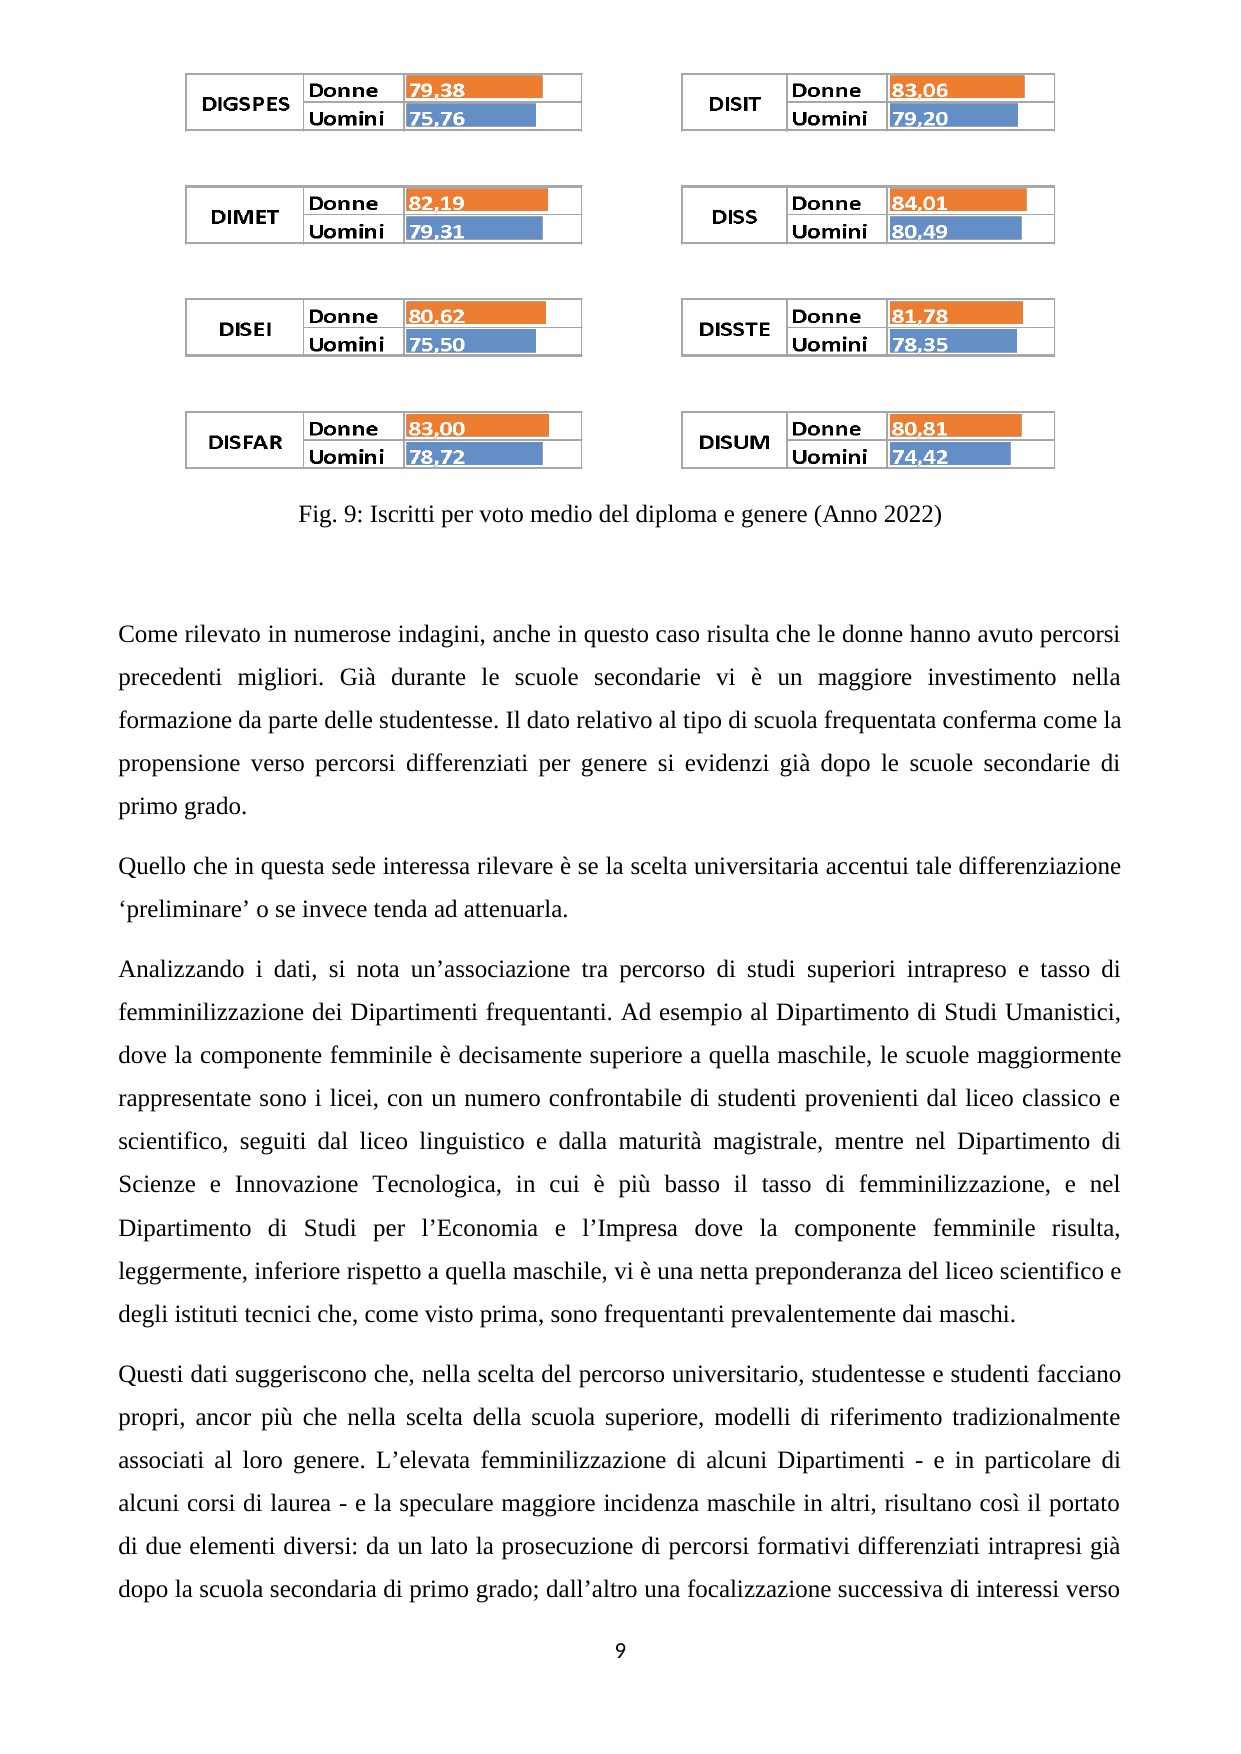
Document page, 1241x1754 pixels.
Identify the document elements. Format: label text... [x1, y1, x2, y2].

text Questi dati suggeriscono che, nella scelta del percorso universitario, studentesse e studenti facciano propri, ancor più che nella scelta della scuola superiore, modelli di riferimento tradizionalmente associati al loro genere. L’elevata femminilizzazione di alcuni Dipartimenti - e in particolare di alcuni corsi di laurea - e la speculare maggiore incidenza maschile in altri, risultano così il portato di due elementi diversi: da un lato la prosecuzione di percorsi formativi differenziati intrapresi già dopo la scuola secondaria di primo grado; dall’altro una focalizzazione successiva di interessi verso [118, 1359, 1122, 1603]
text Come rilevato in numerose indagini, anche in questo caso risulta che le donne hanno avuto percorsi precedenti migliori. Già durante le scuole secondarie vi è un maggiore investimento nella formazione da parte delle studentesse. Il dato relativo al tipo di scuola frequentata conferma come la propensione verso percorsi differenziati per genere si evidenzi già dopo le scuole secondarie di primo grado. [118, 619, 1122, 820]
text Fig. 9: Iscritti per voto medio del diploma e genere (Anno 2022) [118, 499, 1122, 528]
text Quello che in questa sede interessa rilevare è se la scelta universitaria accentui tale differenziazione ‘preliminare’ o se invece tenda ad attenuarla. [118, 851, 1122, 923]
text Analizzando i dati, si nota un’associazione tra percorso di studi superiori intrapreso e tasso di femminilizzazione dei Dipartimenti frequentanti. Ad esempio al Dipartimento di Studi Umanistici, dove la componente femminile è decisamente superiore a quella maschile, le scuole maggiormente rappresentate sono i licei, con un numero confrontabile di studenti provenienti dal liceo classico e scientifico, seguiti dal liceo linguistico e dalla maturità magistrale, mentre nel Dipartimento di Scienze e Innovazione Tecnologica, in cui è più basso il tasso di femminilizzazione, e nel Dipartimento di Studi per l’Economia e l’Impresa dove la componente femminile risulta, leggermente, inferiore rispetto a quella maschile, vi è una netta preponderanza del liceo scientifico e degli istituti tecnici che, come visto prima, sono frequentanti prevalentemente dai maschi. [118, 954, 1122, 1328]
